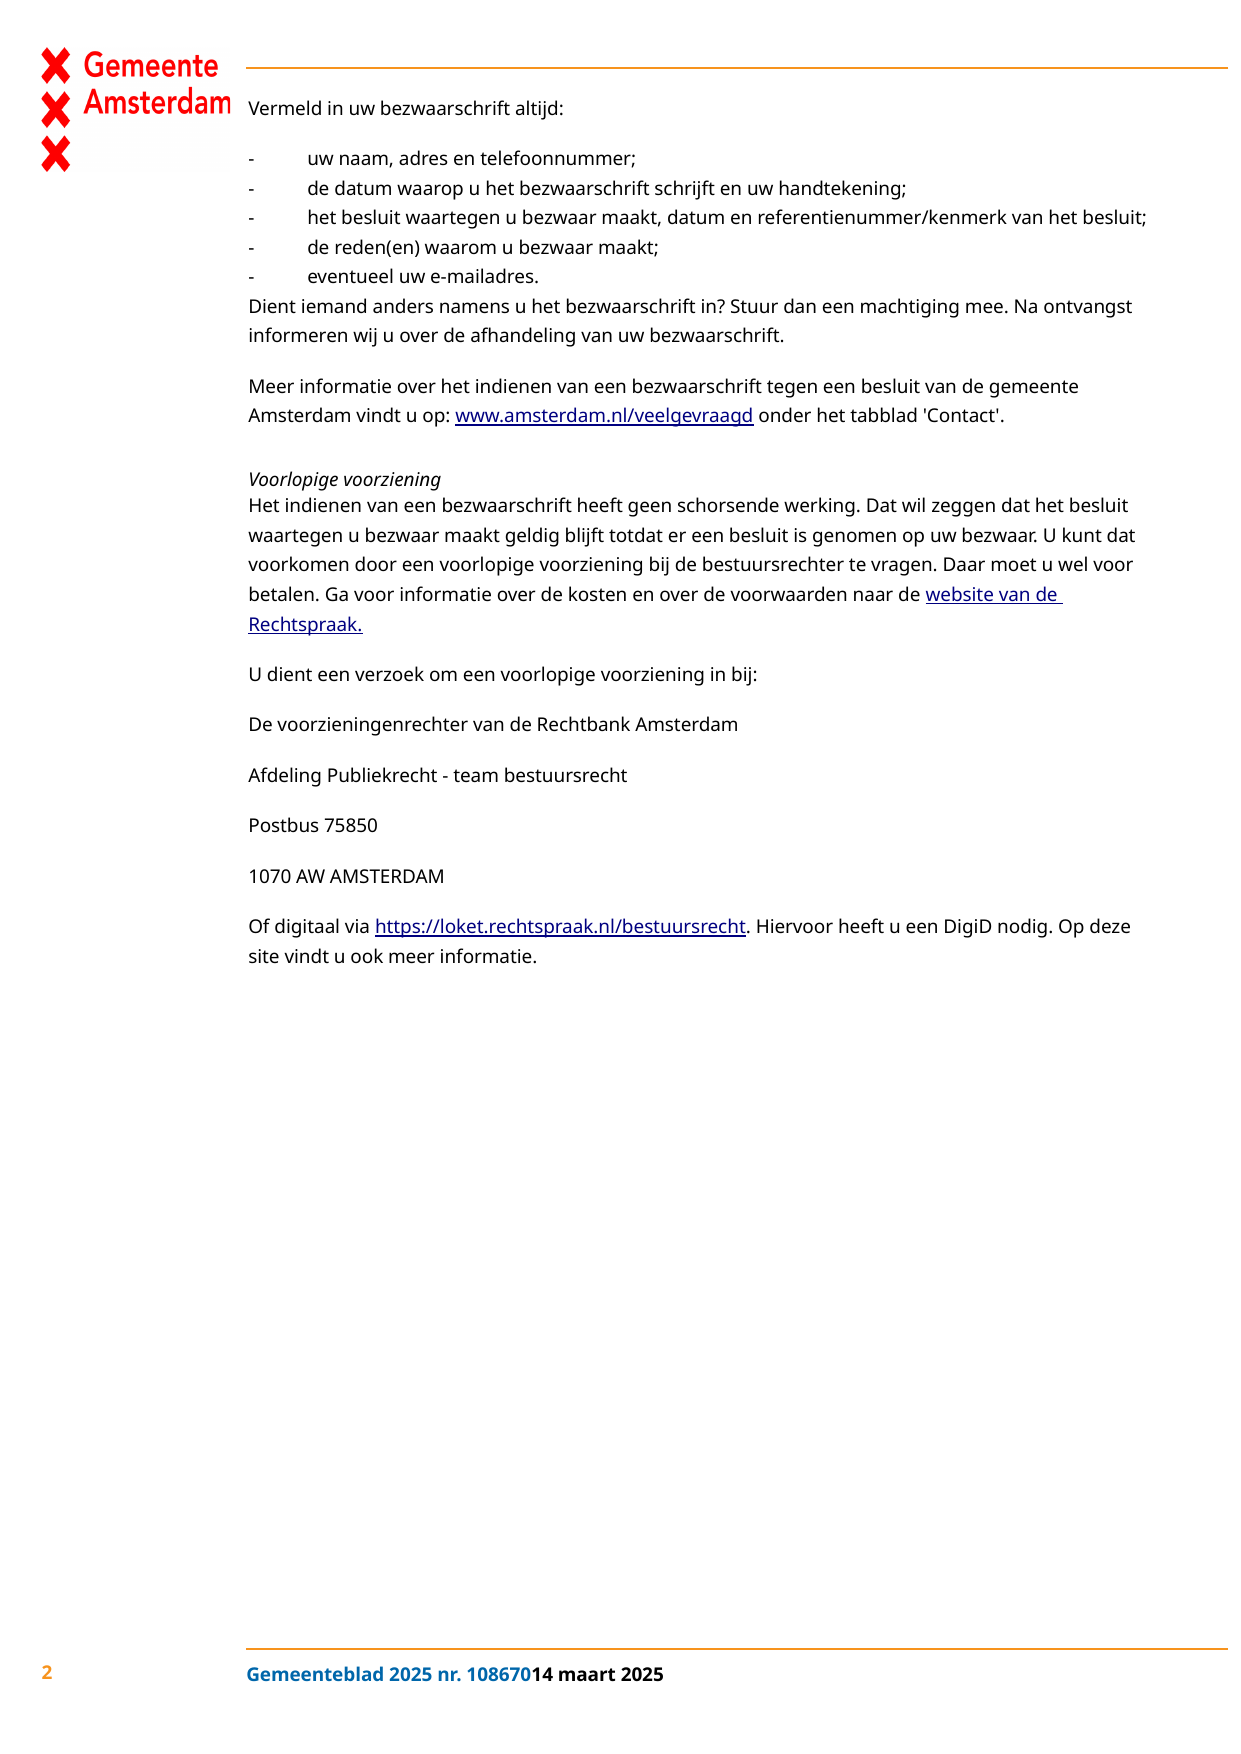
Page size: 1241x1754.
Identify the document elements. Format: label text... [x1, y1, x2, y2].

picture [41, 47, 231, 172]
list uw naam, adres en telefoonnummer; [248, 145, 1152, 171]
list eventueel uw e-mailadres. [248, 263, 1152, 289]
text Voorlopige voorziening [248, 467, 1152, 492]
text U dient een verzoek om een voorlopige voorziening in bij: [248, 661, 1152, 687]
text Meer informatie over het indienen van een bezwaarschrift tegen een besluit van de gemeente Amsterdam vindt u op: www.amsterdam.nl/veelgevraagd onder het tabblad 'Contact'. [248, 373, 1152, 428]
text 1070 AW AMSTERDAM [248, 863, 1152, 888]
text Dient iemand anders namens u het bezwaarschrift in? Stuur dan een machtiging mee. Na ontvangst informeren wij u over de afhandeling van uw bezwaarschrift. [248, 293, 1152, 348]
text Postbus 75850 [248, 812, 1152, 838]
list het besluit waartegen u bezwaar maakt, datum en referentienummer/kenmerk van het besluit; [248, 204, 1152, 230]
text Of digitaal via https://loket.rechtspraak.nl/bestuursrecht. Hiervoor heeft u een DigiD nodig. Op deze site vindt u ook meer informatie. [248, 913, 1152, 968]
list de reden(en) waarom u bezwaar maakt; [248, 234, 1152, 260]
list de datum waarop u het bezwaarschrift schrijft en uw handtekening; [248, 175, 1152, 201]
text Vermeld in uw bezwaarschrift altijd: [248, 95, 1152, 121]
text De voorzieningenrechter van de Rechtbank Amsterdam [248, 712, 1152, 737]
text Afdeling Publiekrecht - team bestuursrecht [248, 762, 1152, 788]
text Het indienen van een bezwaarschrift heeft geen schorsende werking. Dat wil zeggen dat het besluit waartegen u bezwaar maakt geldig blijft totdat er een besluit is genomen op uw bezwaar. U kunt dat voorkomen door een voorlopige voorziening bij de bestuursrechter te vragen. Daar moet u wel voor betalen. Ga voor informatie over de kosten en over de voorwaarden naar de website van de Rechtspraak. [248, 492, 1152, 636]
